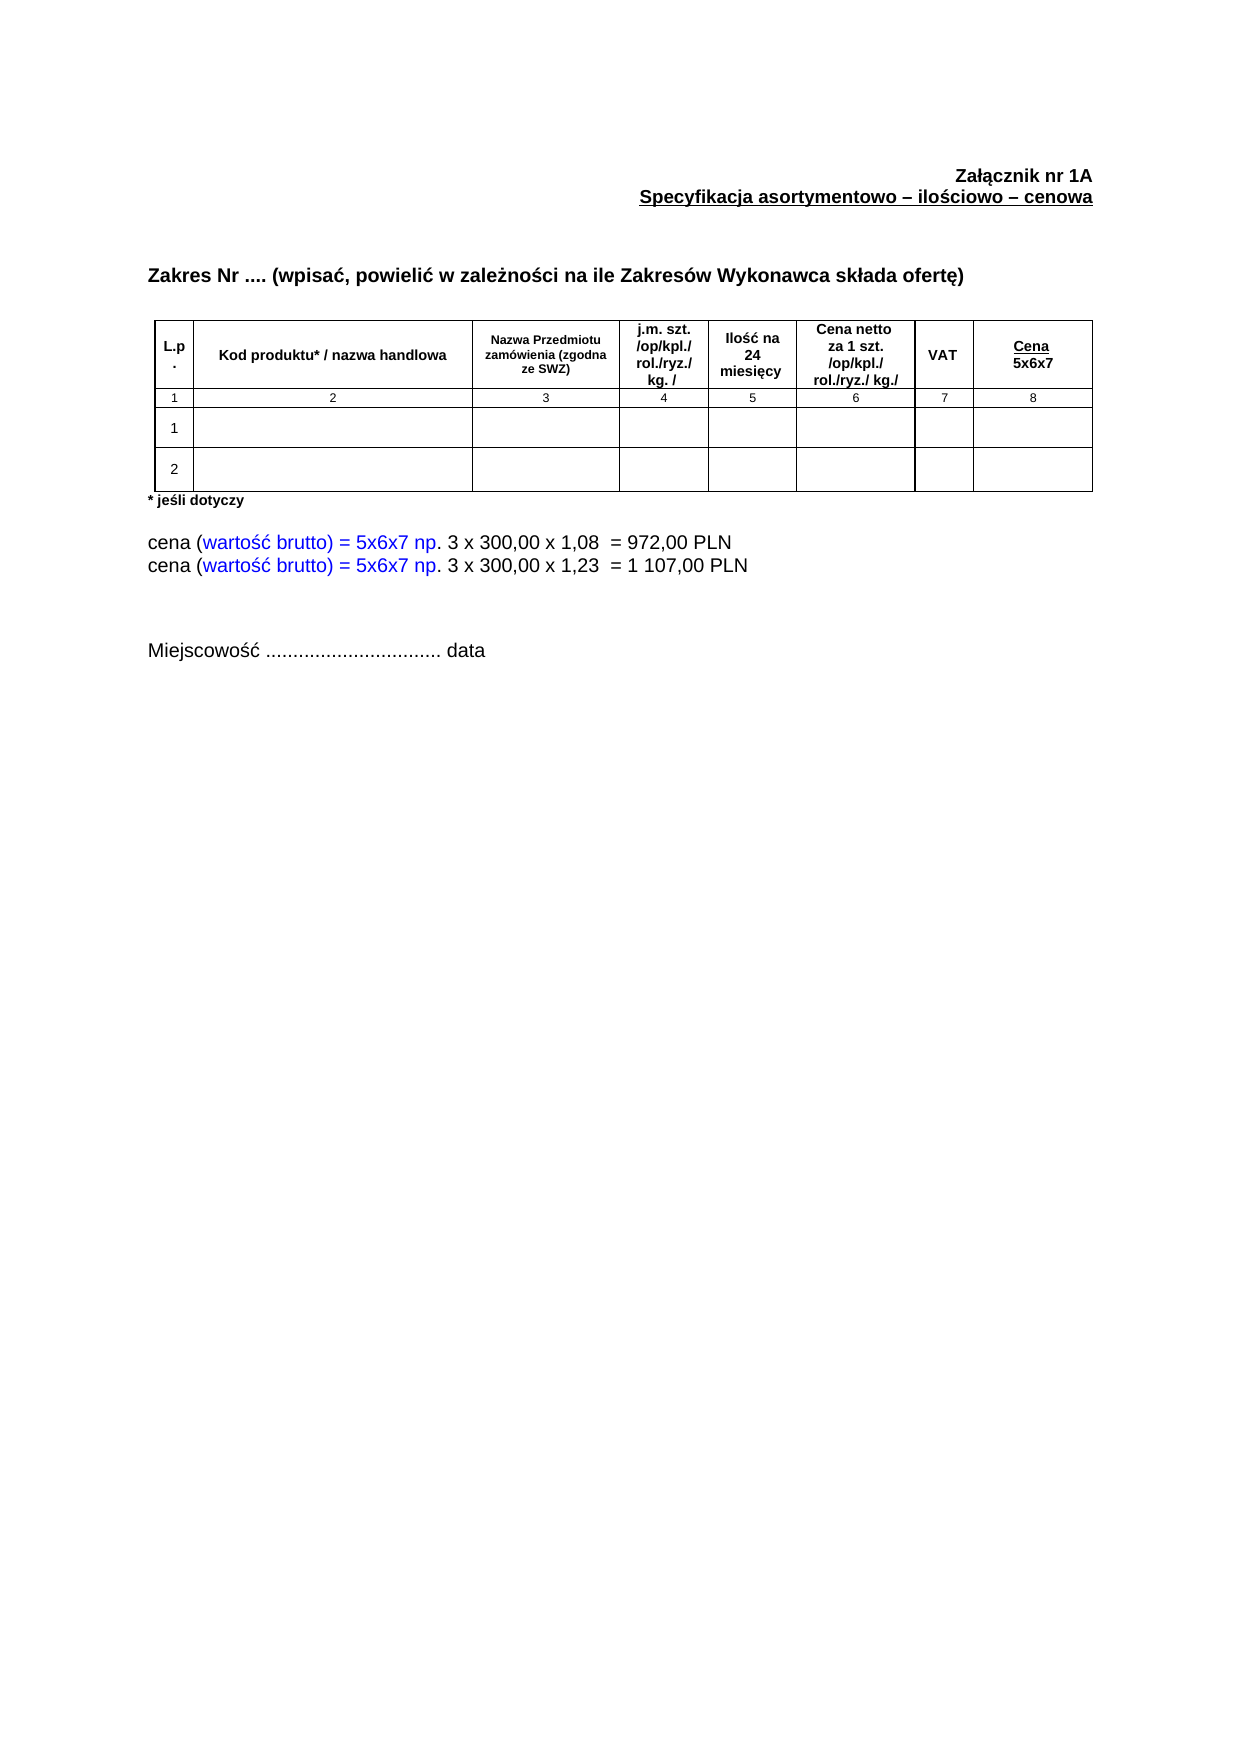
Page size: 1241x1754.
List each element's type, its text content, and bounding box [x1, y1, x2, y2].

table_cell [709, 448, 796, 491]
text cena (wartość brutto) = 5x6x7 np. 3 x 300,00 x 1,23 = 1 107,00 PLN [148, 554, 1093, 577]
table_cell [916, 408, 973, 447]
text Specyfikacja asortymentowo – ilościowo – cenowa [148, 186, 1093, 207]
table_cell [709, 408, 796, 447]
table_header Ilość na 24 miesięcy [709, 321, 796, 388]
table_cell [194, 448, 472, 491]
table_cell [797, 448, 914, 491]
table_header VAT [916, 321, 973, 388]
table_cell [473, 408, 619, 447]
table_cell [916, 448, 973, 491]
table_cell [620, 448, 708, 491]
table_cell 2 [156, 448, 193, 491]
table_header Cena netto za 1 szt. /op/kpl./ rol./ryz./ kg./ [797, 321, 914, 388]
text cena (wartość brutto) = 5x6x7 np. 3 x 300,00 x 1,08 = 972,00 PLN [148, 531, 1093, 554]
table_header j.m. szt. /op/kpl./ rol./ryz./ kg. / [620, 321, 708, 388]
table_header Kod produktu* / nazwa handlowa [194, 321, 472, 388]
table_cell [620, 408, 708, 447]
table_cell [974, 408, 1092, 447]
table_header Cena 5x6x7 [974, 321, 1092, 388]
table_cell [194, 408, 472, 447]
table_cell 5 [709, 389, 796, 407]
table_cell 2 [194, 389, 472, 407]
table_cell 1 [156, 389, 193, 407]
table_cell [797, 408, 914, 447]
table_cell [473, 448, 619, 491]
table_header Nazwa Przedmiotu zamówienia (zgodna ze SWZ) [473, 321, 619, 388]
table_cell 3 [473, 389, 619, 407]
table_cell 8 [974, 389, 1092, 407]
table_cell 1 [156, 408, 193, 447]
text Załącznik nr 1A [148, 164, 1093, 186]
table_cell 4 [620, 389, 708, 407]
text Zakres Nr .... (wpisać, powielić w zależności na ile Zakresów Wykonawca składa ofertę) [148, 264, 1093, 286]
text * jeśli dotyczy [148, 492, 1093, 508]
table_cell [974, 448, 1092, 491]
table_header L.p. [156, 321, 193, 388]
text Miejscowość ................................ data [148, 639, 1093, 661]
table_cell 7 [916, 389, 973, 407]
table_cell 6 [797, 389, 914, 407]
